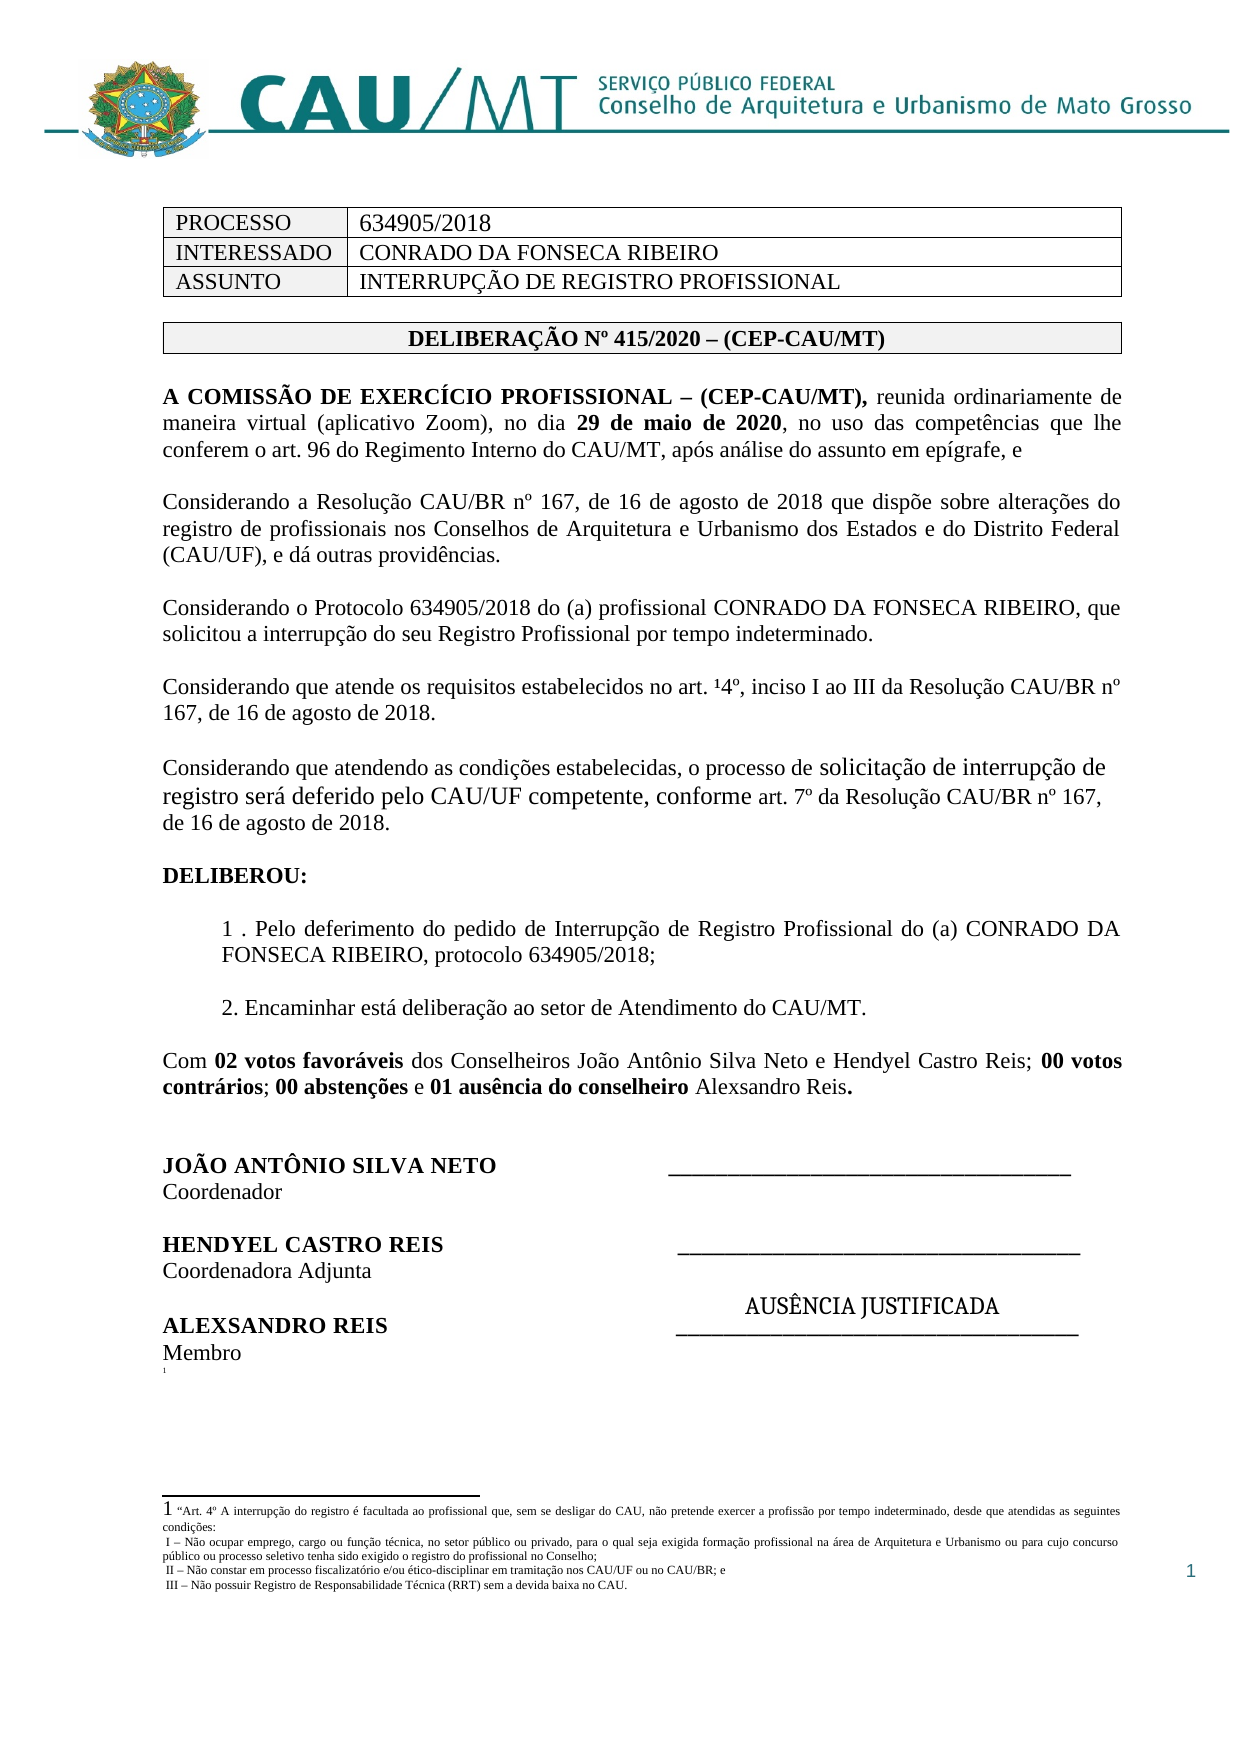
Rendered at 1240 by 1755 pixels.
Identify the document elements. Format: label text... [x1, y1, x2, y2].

text I – Não ocupar emprego, cargo ou função técnica, no setor público ou privado, para o qual seja exigida formação profissional na área de Arquitetura e Urbanismo ou para cujo concurso público ou processo seletivo tenha sido exigido o registro do profissional no Conselho; [162, 1534, 1122, 1563]
text Coordenador [162, 1178, 1122, 1205]
table_header 634905/2018 [348, 208, 1121, 237]
text Considerando que atende os requisitos estabelecidos no art. ¹4º, inciso I ao III da Resolução CAU/BR nº 167, de 16 de agosto de 2018. [162, 673, 1122, 726]
text Com 02 votos favoráveis dos Conselheiros João Antônio Silva Neto e Hendyel Castro Reis; 00 votos contrários; 00 abstenções e 01 ausência do conselheiro Alexsandro Reis. [162, 1047, 1122, 1099]
text DELIBERAÇÃO Nº 415/2020 – (CEP-CAU/MT) [164, 323, 1121, 353]
text HENDYEL CASTRO REIS __________________________________ [162, 1231, 1122, 1257]
table_cell CONRADO DA FONSECA RIBEIRO [348, 238, 1121, 266]
text AUSÊNCIA JUSTIFICADA [745, 1292, 1047, 1321]
text Considerando que atendendo as condições estabelecidas, o processo de solicitação de interrupção de registro será deferido pelo CAU/UF competente, conforme art. 7º da Resolução CAU/BR nº 167, de 16 de agosto de 2018. [162, 752, 1122, 836]
text Considerando a Resolução CAU/BR nº 167, de 16 de agosto de 2018 que dispõe sobre alterações do registro de profissionais nos Conselhos de Arquitetura e Urbanismo dos Estados e do Distrito Federal (CAU/UF), e dá outras providências. [162, 488, 1122, 567]
text II – Não constar em processo fiscalizatório e/ou ético-disciplinar em tramitação nos CAU/UF ou no CAU/BR; e [162, 1563, 1085, 1577]
text ALEXSANDRO REIS __________________________________ [162, 1313, 730, 1339]
table_cell INTERESSADO [164, 238, 347, 266]
text III – Não possuir Registro de Responsabilidade Técnica (RRT) sem a devida baixa no CAU. [162, 1577, 1085, 1592]
text Coordenadora Adjunta [162, 1257, 1122, 1284]
text 1 . Pelo deferimento do pedido de Interrupção de Registro Profissional do (a) CONRADO DA FONSECA RIBEIRO, protocolo 634905/2018; [221, 915, 1122, 968]
table_cell ASSUNTO [164, 267, 347, 296]
text Membro [162, 1339, 730, 1365]
table_cell INTERRUPÇÃO DE REGISTRO PROFISSIONAL [348, 267, 1121, 296]
text 2. Encaminhar está deliberação ao setor de Atendimento do CAU/MT. [221, 994, 1122, 1020]
table_header PROCESSO [164, 208, 347, 237]
text [1062, 1339, 1122, 1365]
text Considerando o Protocolo 634905/2018 do (a) profissional CONRADO DA FONSECA RIBEIRO, que solicitou a interrupção do seu Registro Profissional por tempo indeterminado. [162, 594, 1122, 647]
text JOÃO ANTÔNIO SILVA NETO __________________________________ [162, 1152, 1122, 1178]
text ALEXSANDRO REIS __________________________________ [1062, 1313, 1122, 1339]
text “Art. 4º A interrupção do registro é facultada ao profissional que, sem se desligar do CAU, não pretende exercer a profissão por tempo indeterminado, desde que atendidas as seguintes condições: [162, 1496, 1122, 1534]
text A COMISSÃO DE EXERCÍCIO PROFISSIONAL – (CEP-CAU/MT), reunida ordinariamente de maneira virtual (aplicativo Zoom), no dia 29 de maio de 2020, no uso das competências que lhe conferem o art. 96 do Regimento Interno do CAU/MT, após análise do assunto em epígrafe, e [162, 383, 1122, 462]
text DELIBEROU: [162, 862, 1122, 888]
